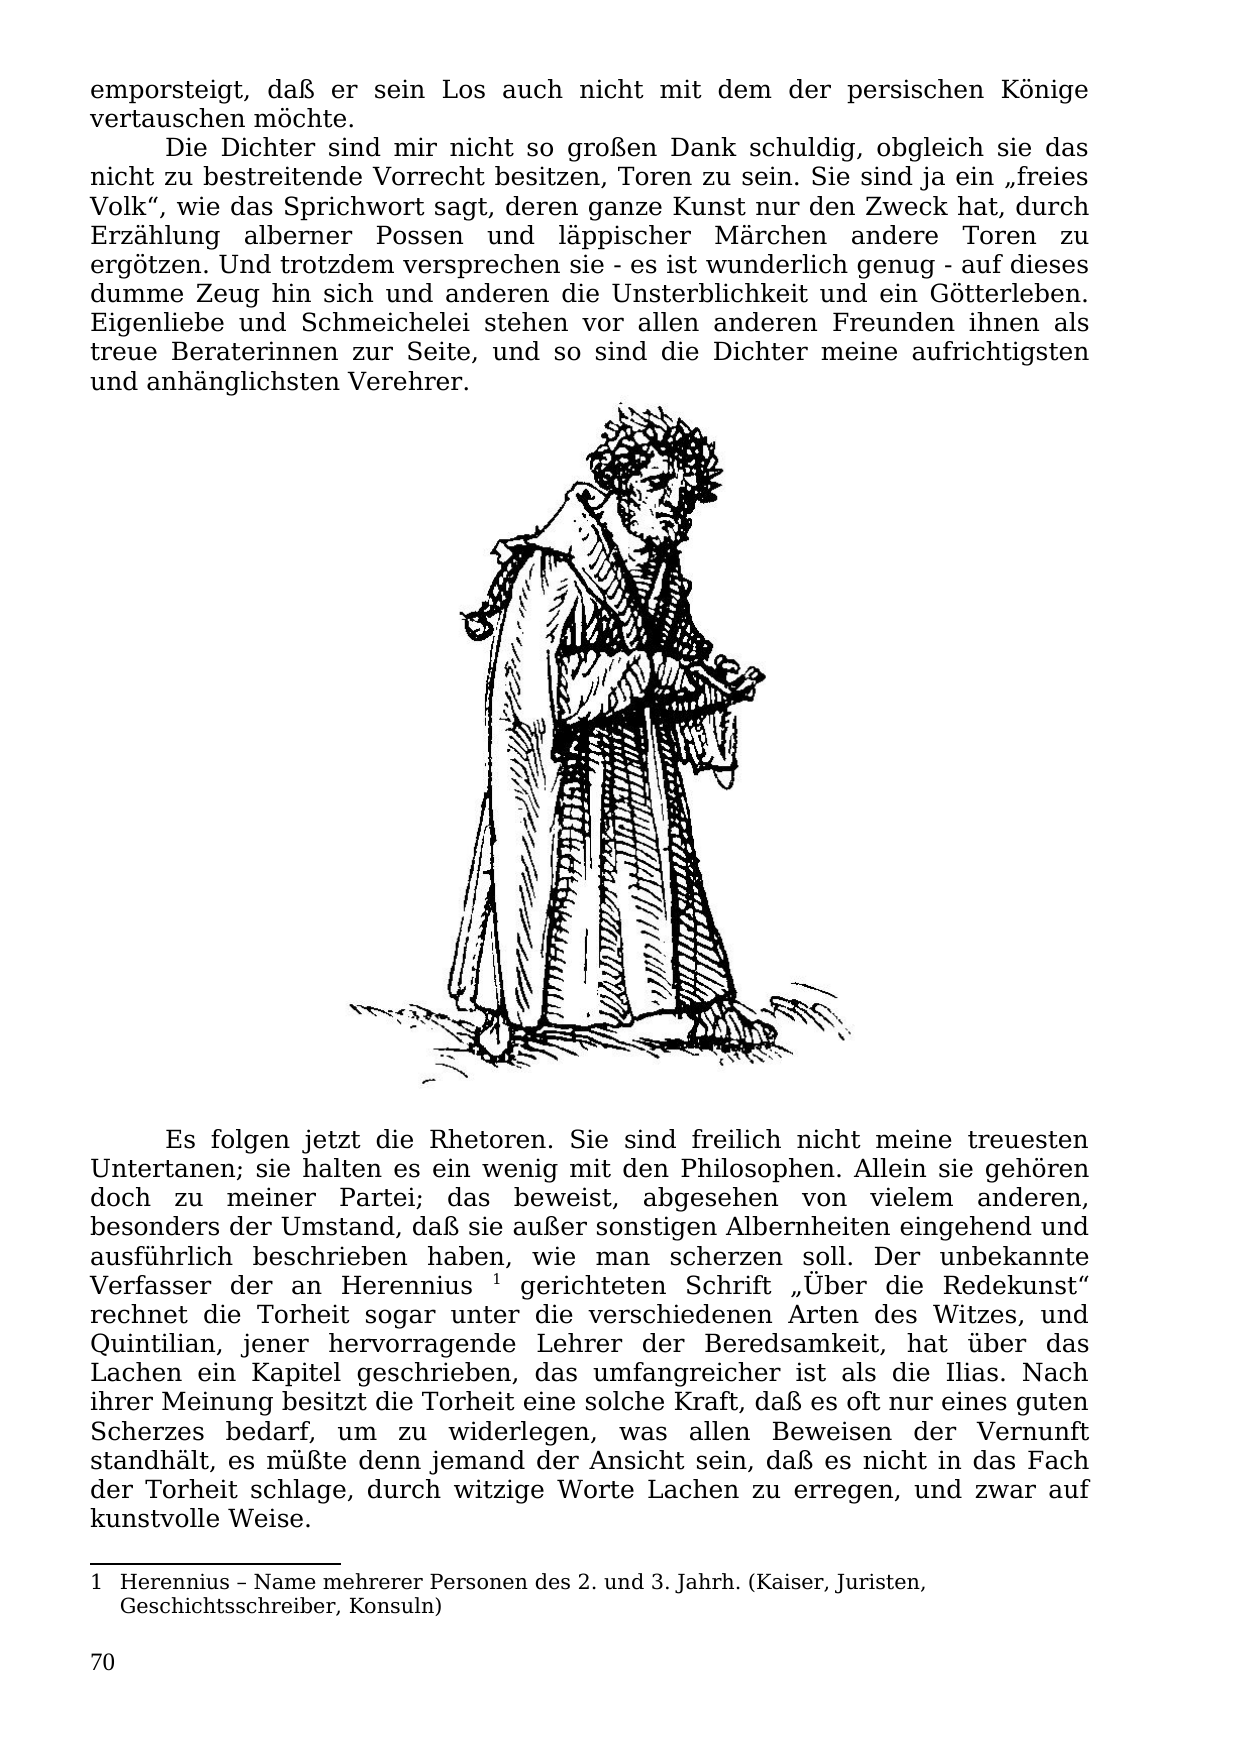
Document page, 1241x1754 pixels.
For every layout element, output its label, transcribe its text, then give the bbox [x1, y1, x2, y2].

text Die Dichter sind mir nicht so großen Dank schuldig, obgleich sie das nicht zu bestreitende Vorrecht besitzen, Toren zu sein. Sie sind ja ein „freies Volk“, wie das Sprichwort sagt, deren ganze Kunst nur den Zweck hat, durch Erzählung alberner Possen und läppischer Märchen andere Toren zu ergötzen. Und trotzdem versprechen sie - es ist wunderlich genug - auf dieses dumme Zeug hin sich und anderen die Unsterblichkeit und ein Götterleben. Eigenliebe und Schmeichelei stehen vor allen anderen Freunden ihnen als treue Beraterinnen zur Seite, und so sind die Dichter meine aufrichtigsten und anhänglichsten Verehrer. [90, 133, 1091, 396]
picture [282, 395, 899, 1106]
text Es folgen jetzt die Rhetoren. Sie sind freilich nicht meine treuesten Untertanen; sie halten es ein wenig mit den Philosophen. Allein sie gehören doch zu meiner Partei; das beweist, abgesehen von vielem anderen, besonders der Umstand, daß sie außer sonstigen Albernheiten eingehend und ausführlich beschrieben haben, wie man scherzen soll. Der unbekannte Verfasser der an Herennius gerichteten Schrift „Über die Redekunst“ rechnet die Torheit sogar unter die verschiedenen Arten des Witzes, und Quintilian, jener hervorragende Lehrer der Beredsamkeit, hat über das Lachen ein Kapitel geschrieben, das umfangreicher ist als die Ilias. Nach ihrer Meinung besitzt die Torheit eine solche Kraft, daß es oft nur eines guten Scherzes bedarf, um zu widerlegen, was allen Beweisen der Vernunft standhält, es müßte denn jemand der Ansicht sein, daß es nicht in das Fach der Torheit schlage, durch witzige Worte Lachen zu erregen, und zwar auf kunstvolle Weise. [90, 396, 1091, 1533]
text Herennius – Name mehrerer Personen des 2. und 3. Jahrh. (Kaiser, Juristen, Geschichtsschreiber, Konsuln) [90, 1570, 1091, 1618]
text emporsteigt, daß er sein Los auch nicht mit dem der persischen Könige vertauschen möchte. [90, 75, 1091, 133]
